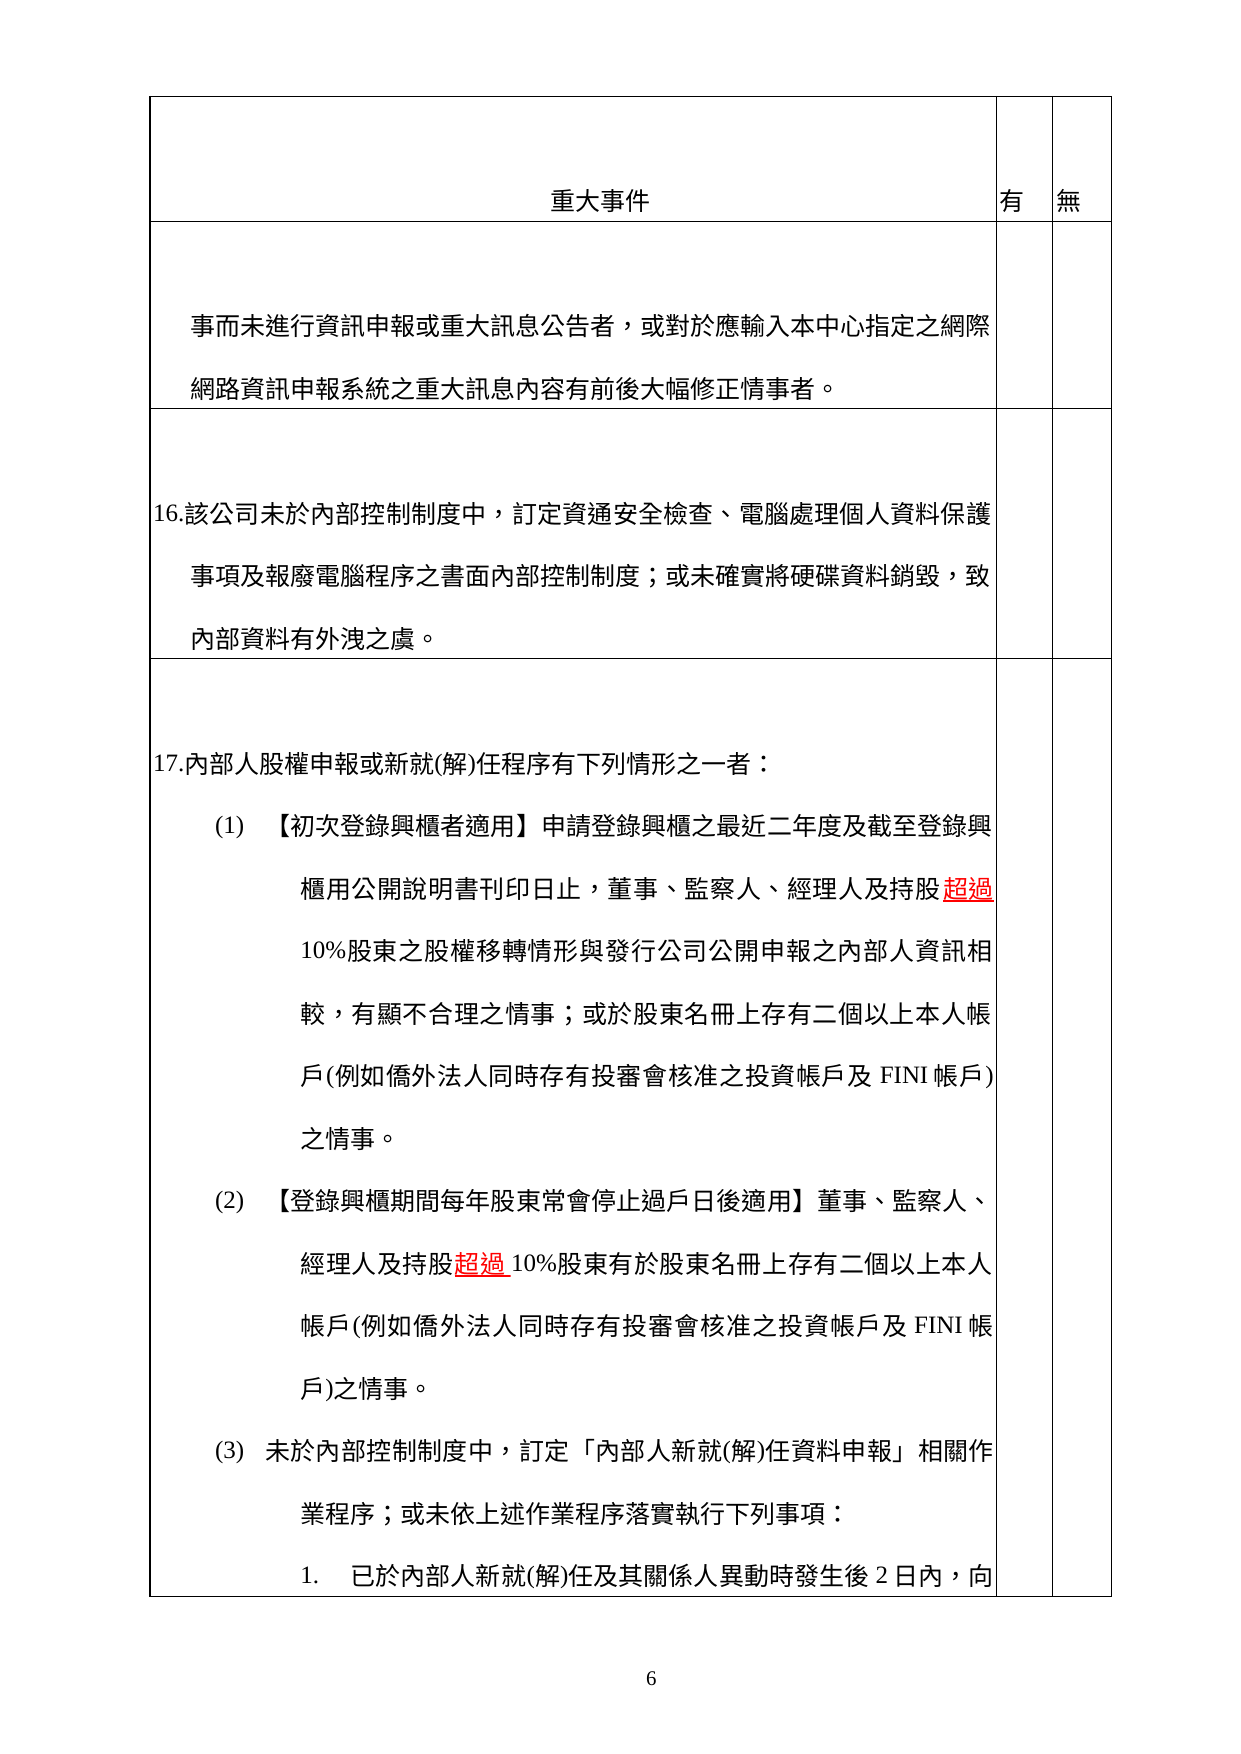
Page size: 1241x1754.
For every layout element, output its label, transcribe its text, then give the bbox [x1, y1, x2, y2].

table_cell [1053, 222, 1111, 408]
table_cell [1053, 409, 1111, 658]
table_cell 事而未進行資訊申報或重大訊息公告者，或對於應輸入本中心指定之網際網路資訊申報系統之重大訊息內容有前後大幅修正情事者。 [151, 222, 996, 408]
table_cell 16.該公司未於內部控制制度中，訂定資通安全檢查、電腦處理個人資料保護事項及報廢電腦程序之書面內部控制制度；或未確實將硬碟資料銷毀，致內部資料有外洩之虞。 [151, 409, 996, 658]
table_header 重大事件 [151, 97, 996, 221]
table_cell [997, 222, 1052, 408]
table_header 有 [997, 97, 1052, 221]
table_cell 17.內部人股權申報或新就(解)任程序有下列情形之一者： 【初次登錄興櫃者適用】申請登錄興櫃之最近二年度及截至登錄興櫃用公開說明書刊印日止，董事、監察人、經理人及持股超過10%股東之股權移轉情形與發行公司公開申報之內部人資訊相較，有顯不合理之情事；或於股東名冊上存有二個以上本人帳戶(例如僑外法人同時存有投審會核准之投資帳戶及FINI帳戶)之情事。 【登錄興櫃期間每年股東常會停止過戶日後適用】董事、監察人、經理人及持股超過10%股東有於股東名冊上存有二個以上本人帳戶(例如僑外法人同時存有投審會核准之投資帳戶及FINI帳戶)之情事。 未於內部控制制度中，訂定「內部人新就(解)任資料申報」相關作業程序；或未依上述作業程序落實執行下列事項： 已於內部人新就(解)任及其關係人異動時發生後2日內，向本中心申報其相關資訊。 董事及監察人已於就任起5日內，簽署確知內部人相關法令聲明書，並於15日內彙總影本函送本中心備查。 經理人已於就任之日起5日內，簽署確知內部人相關法令聲明書，並留存公司備查。 [151, 659, 996, 1596]
table_cell [997, 659, 1052, 1596]
table_cell [997, 409, 1052, 658]
table_header 無 [1053, 97, 1111, 221]
table_cell [1053, 659, 1111, 1596]
